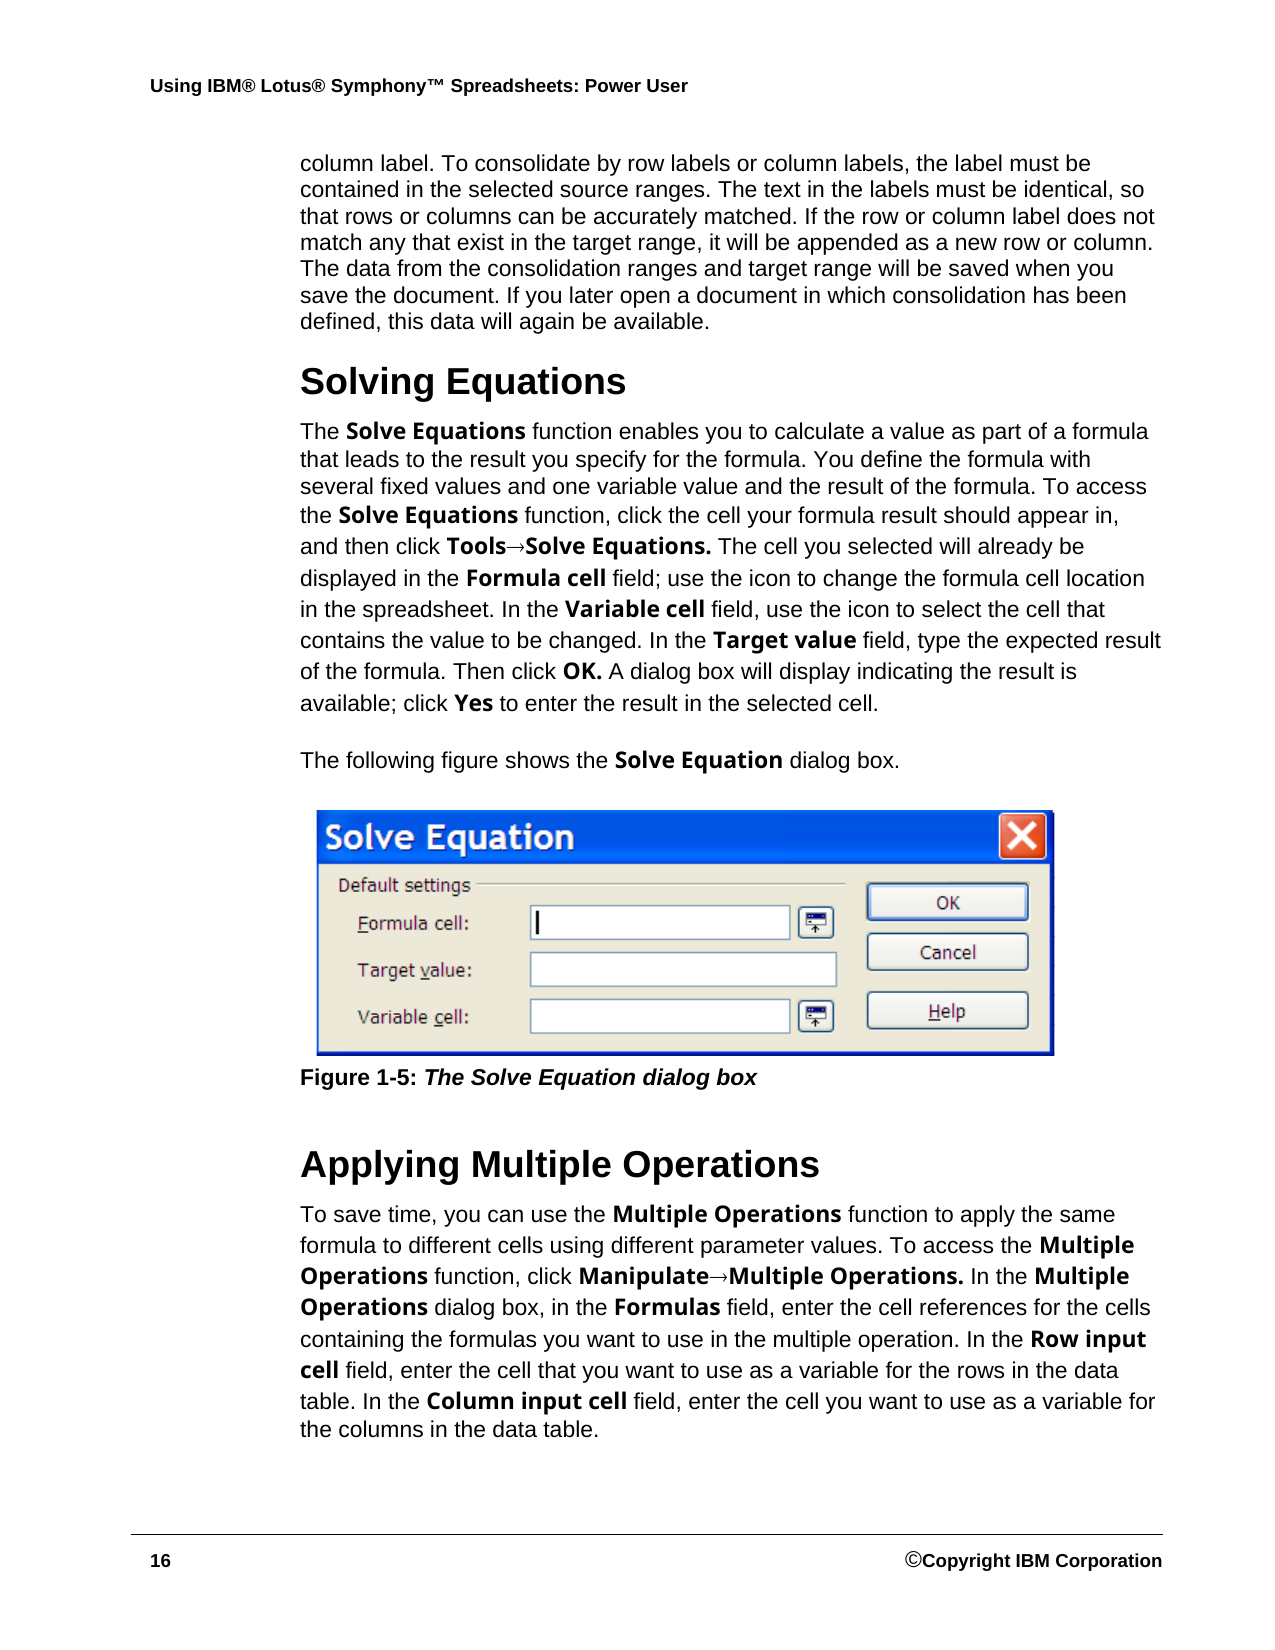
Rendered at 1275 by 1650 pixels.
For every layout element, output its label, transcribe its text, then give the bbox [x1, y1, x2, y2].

text To save time, you can use the Multiple Operations function to apply the same formula to different cells using different parameter values. To access the Multiple Operations function, click ManipulateMultiple Operations. In the Multiple Operations dialog box, in the Formulas field, enter the cell references for the cells containing the formulas you want to use in the multiple operation. In the Row input cell field, enter the cell that you want to use as a variable for the rows in the data table. In the Column input cell field, enter the cell you want to use as a variable for the columns in the data table. [300, 1198, 1162, 1443]
text column label. To consolidate by row labels or column labels, the label must be contained in the selected source ranges. The text in the labels must be identical, so that rows or columns can be accurately matched. If the row or column label does not match any that exist in the target range, it will be appended as a new row or column. The data from the consolidation ranges and target range will be saved when you save the document. If you later open a document in which consolidation has been defined, this data will again be available. [300, 150, 1162, 334]
text Figure 1-5: The Solve Equation dialog box [300, 1064, 1162, 1091]
text The following figure shows the Solve Equation dialog box. [300, 744, 1162, 775]
subtitle Solving Equations [300, 359, 1162, 403]
picture [316, 810, 1056, 1056]
subtitle Applying Multiple Operations [300, 1142, 1162, 1185]
text The Solve Equations function enables you to calculate a value as part of a formula that leads to the result you specify for the formula. You define the formula with several fixed values and one variable value and the result of the formula. To access the Solve Equations function, click the cell your formula result should appear in, and then click ToolsSolve Equations. The cell you selected will already be displayed in the Formula cell field; use the icon to change the formula cell location in the spreadsheet. In the Variable cell field, use the icon to select the cell that contains the value to be changed. In the Target value field, type the expected result of the formula. Then click OK. A dialog box will display indicating the result is available; click Yes to enter the result in the selected cell. [300, 415, 1162, 718]
